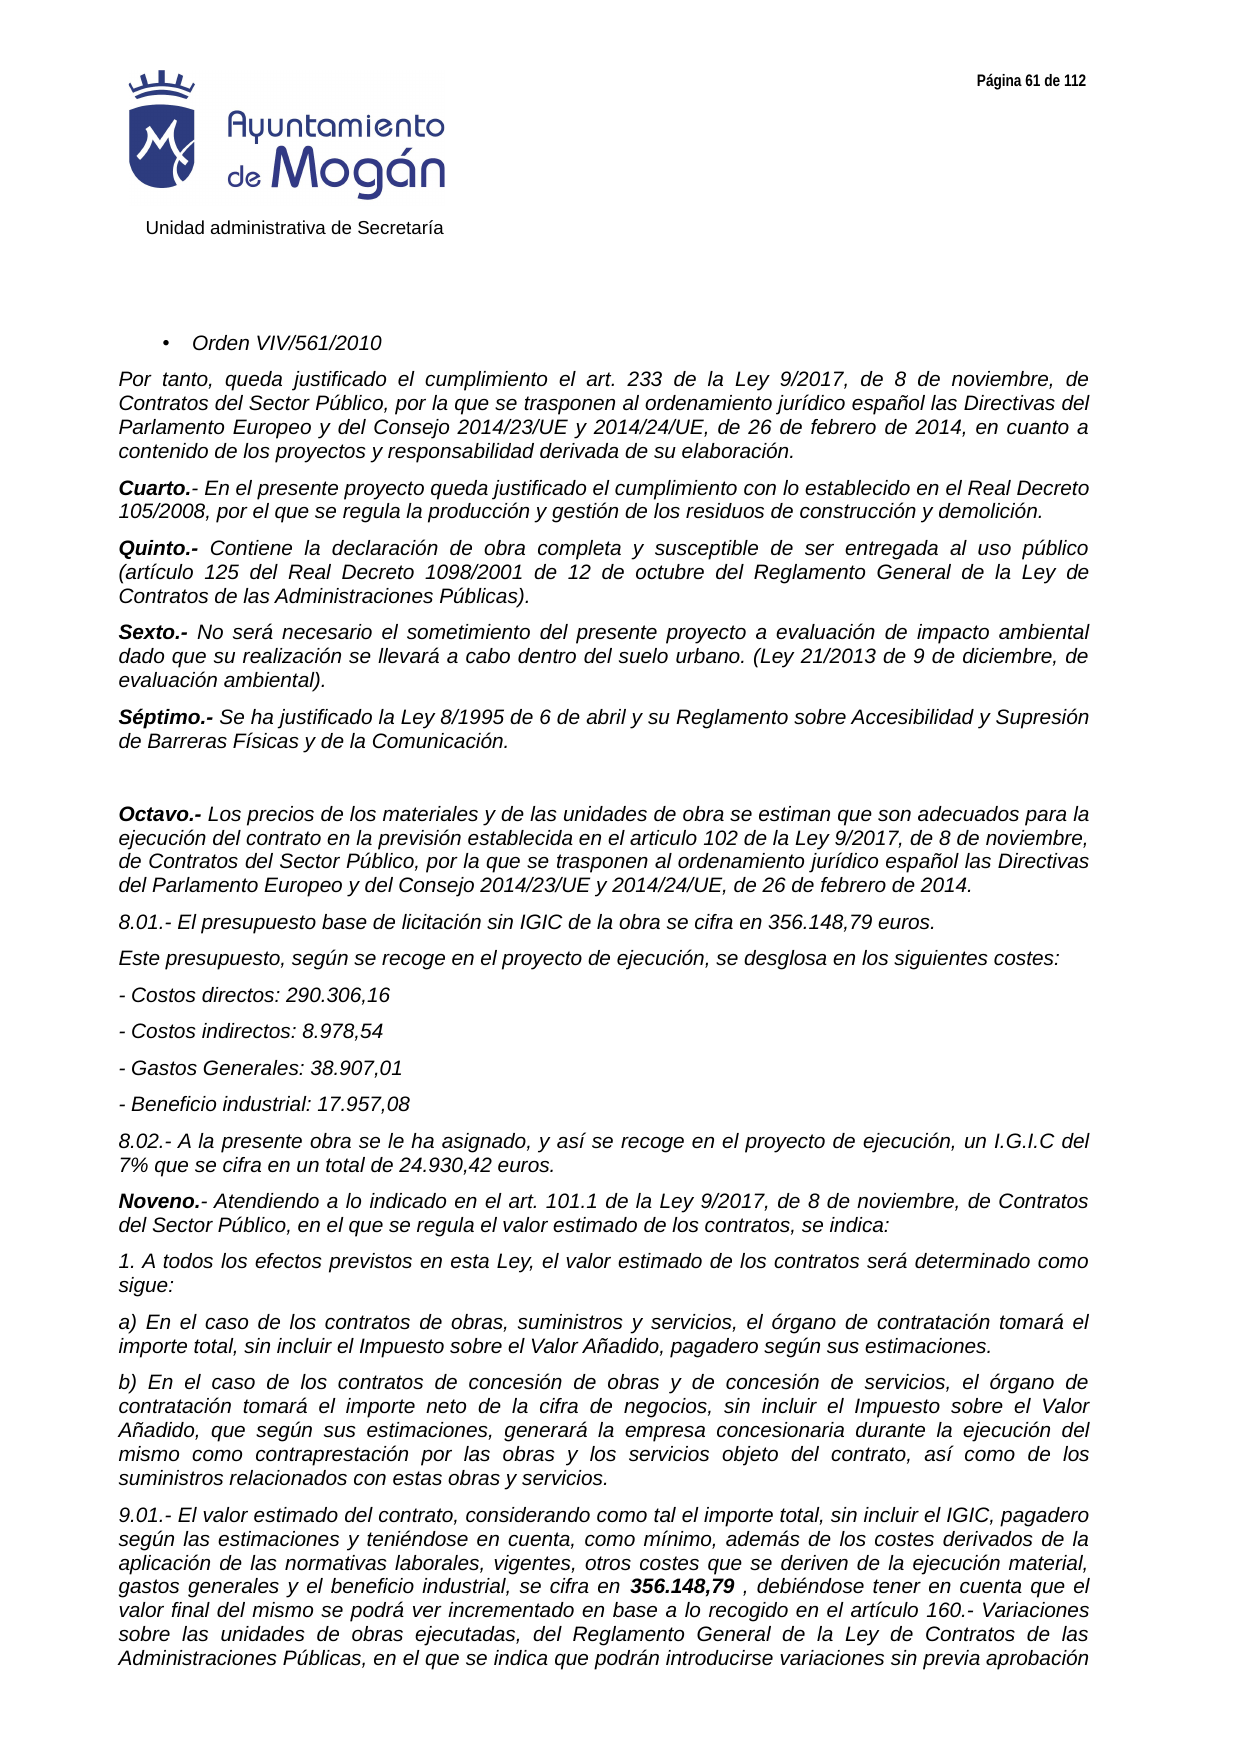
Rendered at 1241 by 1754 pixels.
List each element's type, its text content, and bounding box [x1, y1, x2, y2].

text - Beneficio industrial: 17.957,08 [118, 1092, 1092, 1116]
text Quinto.- Contiene la declaración de obra completa y susceptible de ser entregada al uso público (artículo 125 del Real Decreto 1098/2001 de 12 de octubre del Reglamento General de la Ley de Contratos de las Administraciones Públicas). [118, 536, 1092, 608]
text Octavo.- Los precios de los materiales y de las unidades de obra se estiman que son adecuados para la ejecución del contrato en la previsión establecida en el articulo 102 de la Ley 9/2017, de 8 de noviembre, de Contratos del Sector Público, por la que se trasponen al ordenamiento jurídico español las Directivas del Parlamento Europeo y del Consejo 2014/23/UE y 2014/24/UE, de 26 de febrero de 2014. [118, 801, 1092, 897]
text 8.02.- A la presente obra se le ha asignado, y así se recoge en el proyecto de ejecución, un I.G.I.C del 7% que se cifra en un total de 24.930,42 euros. [118, 1128, 1092, 1176]
text - Costos indirectos: 8.978,54 [118, 1019, 1092, 1043]
text Séptimo.- Se ha justificado la Ley 8/1995 de 6 de abril y su Reglamento sobre Accesibilidad y Supresión de Barreras Físicas y de la Comunicación. [118, 704, 1092, 752]
text Sexto.- No será necesario el sometimiento del presente proyecto a evaluación de impacto ambiental dado que su realización se llevará a cabo dentro del suelo urbano. (Ley 21/2013 de 9 de diciembre, de evaluación ambiental). [118, 620, 1092, 692]
list Orden VIV/561/2010 [162, 331, 1092, 354]
text 9.01.- El valor estimado del contrato, considerando como tal el importe total, sin incluir el IGIC, pagadero según las estimaciones y teniéndose en cuenta, como mínimo, además de los costes derivados de la aplicación de las normativas laborales, vigentes, otros costes que se deriven de la ejecución material, gastos generales y el beneficio industrial, se cifra en 356.148,79 , debiéndose tener en cuenta que el valor final del mismo se podrá ver incrementado en base a lo recogido en el artículo 160.- Variaciones sobre las unidades de obras ejecutadas, del Reglamento General de la Ley de Contratos de las Administraciones Públicas, en el que se indica que podrán introducirse variaciones sin previa aprobación [118, 1502, 1092, 1670]
text 8.01.- El presupuesto base de licitación sin IGIC de la obra se cifra en 356.148,79 euros. [118, 910, 1092, 934]
text - Gastos Generales: 38.907,01 [118, 1056, 1092, 1079]
text Noveno.- Atendiendo a lo indicado en el art. 101.1 de la Ley 9/2017, de 8 de noviembre, de Contratos del Sector Público, en el que se regula el valor estimado de los contratos, se indica: [118, 1189, 1092, 1237]
text a) En el caso de los contratos de obras, suministros y servicios, el órgano de contratación tomará el importe total, sin incluir el Impuesto sobre el Valor Añadido, pagadero según sus estimaciones. [118, 1310, 1092, 1358]
text Cuarto.- En el presente proyecto queda justificado el cumplimiento con lo establecido en el Real Decreto 105/2008, por el que se regula la producción y gestión de los residuos de construcción y demolición. [118, 475, 1092, 523]
text - Costos directos: 290.306,16 [118, 983, 1092, 1007]
text 1. A todos los efectos previstos en esta Ley, el valor estimado de los contratos será determinado como sigue: [118, 1249, 1092, 1297]
text Por tanto, queda justificado el cumplimiento el art. 233 de la Ley 9/2017, de 8 de noviembre, de Contratos del Sector Público, por la que se trasponen al ordenamiento jurídico español las Directivas del Parlamento Europeo y del Consejo 2014/23/UE y 2014/24/UE, de 26 de febrero de 2014, en cuanto a contenido de los proyectos y responsabilidad derivada de su elaboración. [118, 367, 1092, 463]
text b) En el caso de los contratos de concesión de obras y de concesión de servicios, el órgano de contratación tomará el importe neto de la cifra de negocios, sin incluir el Impuesto sobre el Valor Añadido, que según sus estimaciones, generará la empresa concesionaria durante la ejecución del mismo como contraprestación por las obras y los servicios objeto del contrato, así como de los suministros relacionados con estas obras y servicios. [118, 1370, 1092, 1490]
picture [128, 70, 445, 206]
text Este presupuesto, según se recoge en el proyecto de ejecución, se desglosa en los siguientes costes: [118, 946, 1092, 970]
